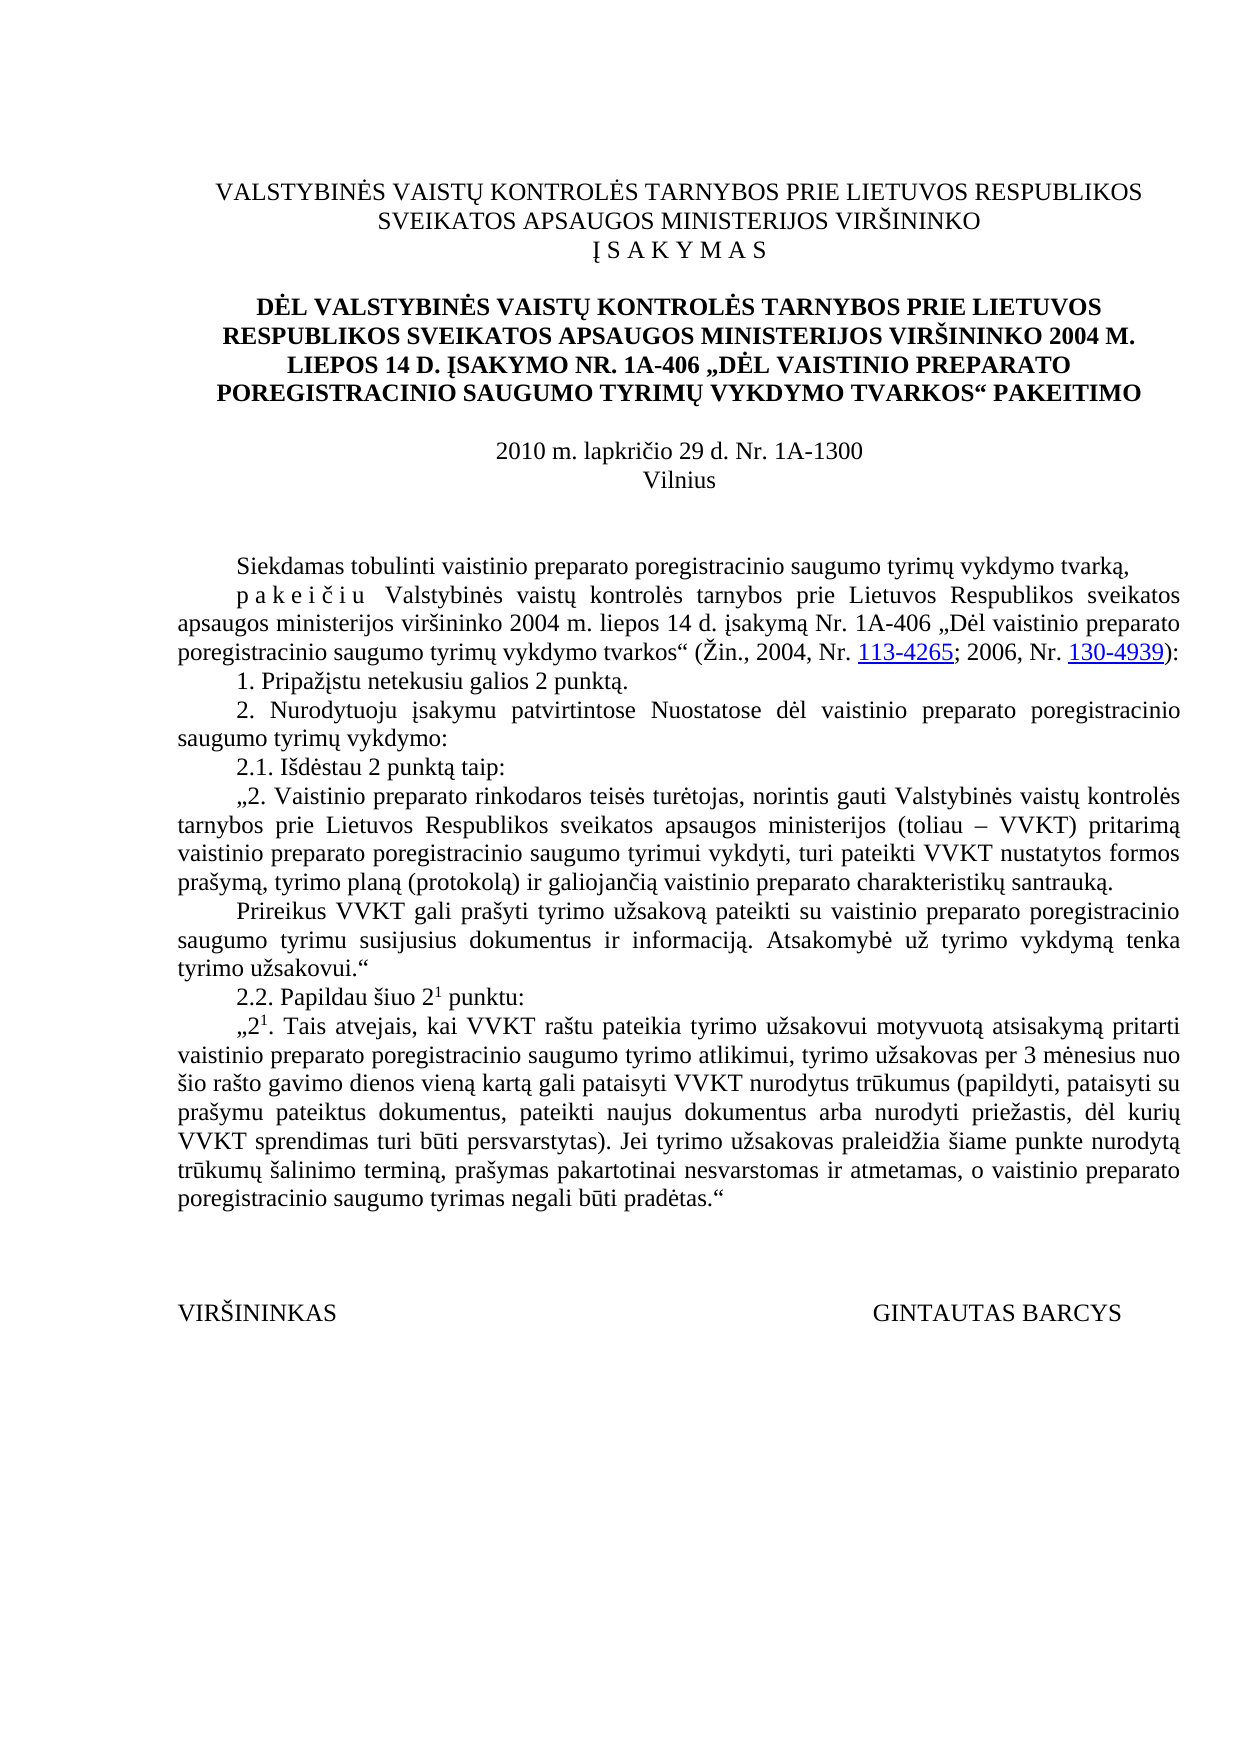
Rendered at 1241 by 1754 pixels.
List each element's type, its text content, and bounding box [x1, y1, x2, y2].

text ĮSAKYMAS [177, 235, 1181, 263]
text Siekdamas tobulinti vaistinio preparato poregistracinio saugumo tyrimų vykdymo tvarką, [177, 551, 1181, 580]
text VALSTYBINĖS VAISTŲ KONTROLĖS TARNYBOS PRIE LIETUVOS RESPUBLIKOS SVEIKATOS APSAUGOS MINISTERIJOS VIRŠININKO [177, 177, 1181, 235]
text 2.1. Išdėstau 2 punktą taip: [177, 752, 1181, 781]
text Vilnius [177, 465, 1181, 493]
text Viršininkas Gintautas Barcys [177, 1298, 1181, 1327]
text DĖL VALSTYBINĖS VAISTŲ KONTROLĖS TARNYBOS PRIE LIETUVOS RESPUBLIKOS SVEIKATOS APSAUGOS MINISTERIJOS VIRŠININKO 2004 M. LIEPOS 14 D. ĮSAKYMO Nr. 1A-406 „DĖL VAISTINIO PREPARATO POREGISTRACINIO SAUGUMO TYRIMŲ VYKDYMO TVARKOS“ PAKEITIMO [177, 292, 1181, 407]
text 2.2. Papildau šiuo 21 punktu: [177, 982, 1181, 1011]
text Prireikus VVKT gali prašyti tyrimo užsakovą pateikti su vaistinio preparato poregistracinio saugumo tyrimu susijusius dokumentus ir informaciją. Atsakomybė už tyrimo vykdymą tenka tyrimo užsakovui.“ [177, 896, 1181, 982]
text 2. Nurodytuoju įsakymu patvirtintose Nuostatose dėl vaistinio preparato poregistracinio saugumo tyrimų vykdymo: [177, 695, 1181, 752]
text „21. Tais atvejais, kai VVKT raštu pateikia tyrimo užsakovui motyvuotą atsisakymą pritarti vaistinio preparato poregistracinio saugumo tyrimo atlikimui, tyrimo užsakovas per 3 mėnesius nuo šio rašto gavimo dienos vieną kartą gali pataisyti VVKT nurodytus trūkumus (papildyti, pataisyti su prašymu pateiktus dokumentus, pateikti naujus dokumentus arba nurodyti priežastis, dėl kurių VVKT sprendimas turi būti persvarstytas). Jei tyrimo užsakovas praleidžia šiame punkte nurodytą trūkumų šalinimo terminą, prašymas pakartotinai nesvarstomas ir atmetamas, o vaistinio preparato poregistracinio saugumo tyrimas negali būti pradėtas.“ [177, 1011, 1181, 1212]
text 2010 m. lapkričio 29 d. Nr. 1A-1300 [177, 436, 1181, 465]
text „2. Vaistinio preparato rinkodaros teisės turėtojas, norintis gauti Valstybinės vaistų kontrolės tarnybos prie Lietuvos Respublikos sveikatos apsaugos ministerijos (toliau – VVKT) pritarimą vaistinio preparato poregistracinio saugumo tyrimui vykdyti, turi pateikti VVKT nustatytos formos prašymą, tyrimo planą (protokolą) ir galiojančią vaistinio preparato charakteristikų santrauką. [177, 781, 1181, 896]
text pakeičiu Valstybinės vaistų kontrolės tarnybos prie Lietuvos Respublikos sveikatos apsaugos ministerijos viršininko 2004 m. liepos 14 d. įsakymą Nr. 1A-406 „Dėl vaistinio preparato poregistracinio saugumo tyrimų vykdymo tvarkos“ (Žin., 2004, Nr. 113-4265; 2006, Nr. 130-4939): [177, 580, 1181, 666]
text 1. Pripažįstu netekusiu galios 2 punktą. [177, 666, 1181, 695]
